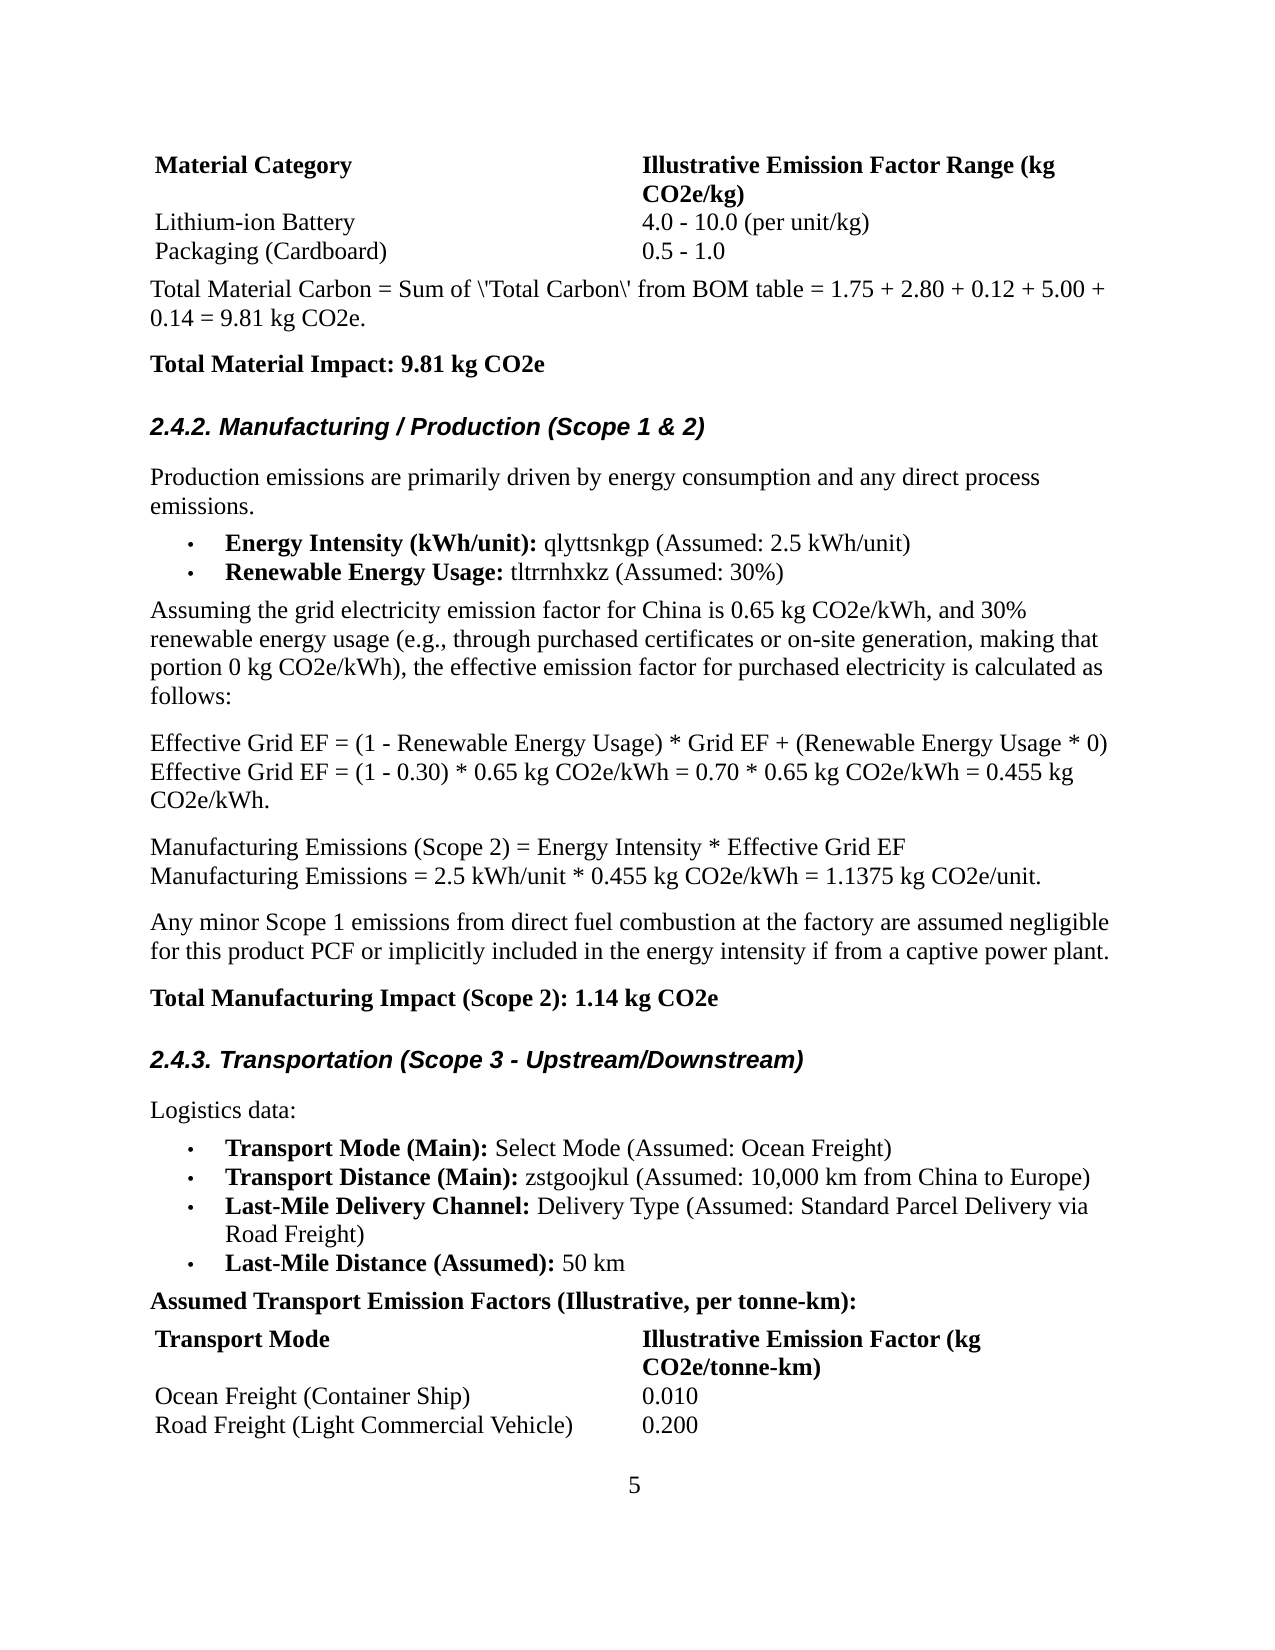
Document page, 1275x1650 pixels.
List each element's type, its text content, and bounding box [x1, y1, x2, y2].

list Last-Mile Delivery Channel: Delivery Type (Assumed: Standard Parcel Delivery via Road Freight) [187, 1191, 1125, 1248]
text Manufacturing Emissions (Scope 2) = Energy Intensity * Effective Grid EF Manufacturing Emissions = 2.5 kWh/unit * 0.455 kg CO2e/kWh = 1.1375 kg CO2e/unit. [150, 832, 1125, 889]
text Logistics data: [150, 1096, 1125, 1124]
subtitle 2.4.3. Transportation (Scope 3 - Upstream/Downstream) [150, 1046, 1125, 1074]
table_header Illustrative Emission Factor Range (kg CO2e/kg) [638, 150, 1125, 207]
table_cell 0.010 [638, 1381, 1125, 1410]
list Transport Mode (Main): Select Mode (Assumed: Ocean Freight) [187, 1133, 1125, 1162]
table_cell 0.200 [638, 1410, 1125, 1439]
text Any minor Scope 1 emissions from direct fuel combustion at the factory are assumed negligible for this product PCF or implicitly included in the energy intensity if from a captive power plant. [150, 907, 1125, 965]
table_cell 4.0 - 10.0 (per unit/kg) [638, 208, 1125, 236]
text Total Material Impact: 9.81 kg CO2e [150, 349, 1125, 378]
table_cell Ocean Freight (Container Ship) [150, 1381, 637, 1410]
subtitle 2.4.2. Manufacturing / Production (Scope 1 & 2) [150, 412, 1125, 441]
text Total Material Carbon = Sum of \'Total Carbon\' from BOM table = 1.75 + 2.80 + 0.12 + 5.00 + 0.14 = 9.81 kg CO2e. [150, 274, 1125, 331]
table_header Material Category [150, 150, 637, 207]
table_cell Packaging (Cardboard) [150, 236, 637, 265]
table_cell Lithium-ion Battery [150, 208, 637, 236]
list Renewable Energy Usage: tltrrnhxkz (Assumed: 30%) [187, 557, 1125, 586]
list Last-Mile Distance (Assumed): 50 km [187, 1248, 1125, 1277]
text Assuming the grid electricity emission factor for China is 0.65 kg CO2e/kWh, and 30% renewable energy usage (e.g., through purchased certificates or on-site generation, making that portion 0 kg CO2e/kWh), the effective emission factor for purchased electricity is calculated as follows: [150, 595, 1125, 710]
list Energy Intensity (kWh/unit): qlyttsnkgp (Assumed: 2.5 kWh/unit) [187, 528, 1125, 557]
text Total Manufacturing Impact (Scope 2): 1.14 kg CO2e [150, 983, 1125, 1012]
list Transport Distance (Main): zstgoojkul (Assumed: 10,000 km from China to Europe) [187, 1162, 1125, 1191]
table_cell 0.5 - 1.0 [638, 236, 1125, 265]
table_header Illustrative Emission Factor (kg CO2e/tonne-km) [638, 1324, 1125, 1381]
text Production emissions are primarily driven by energy consumption and any direct process emissions. [150, 462, 1125, 519]
table_cell Road Freight (Light Commercial Vehicle) [150, 1410, 637, 1439]
text Assumed Transport Emission Factors (Illustrative, per tonne-km): [150, 1286, 1125, 1315]
table_header Transport Mode [150, 1324, 637, 1381]
text Effective Grid EF = (1 - Renewable Energy Usage) * Grid EF + (Renewable Energy Usage * 0) Effective Grid EF = (1 - 0.30) * 0.65 kg CO2e/kWh = 0.70 * 0.65 kg CO2e/kWh = 0.455 kg CO2e/kWh. [150, 728, 1125, 814]
